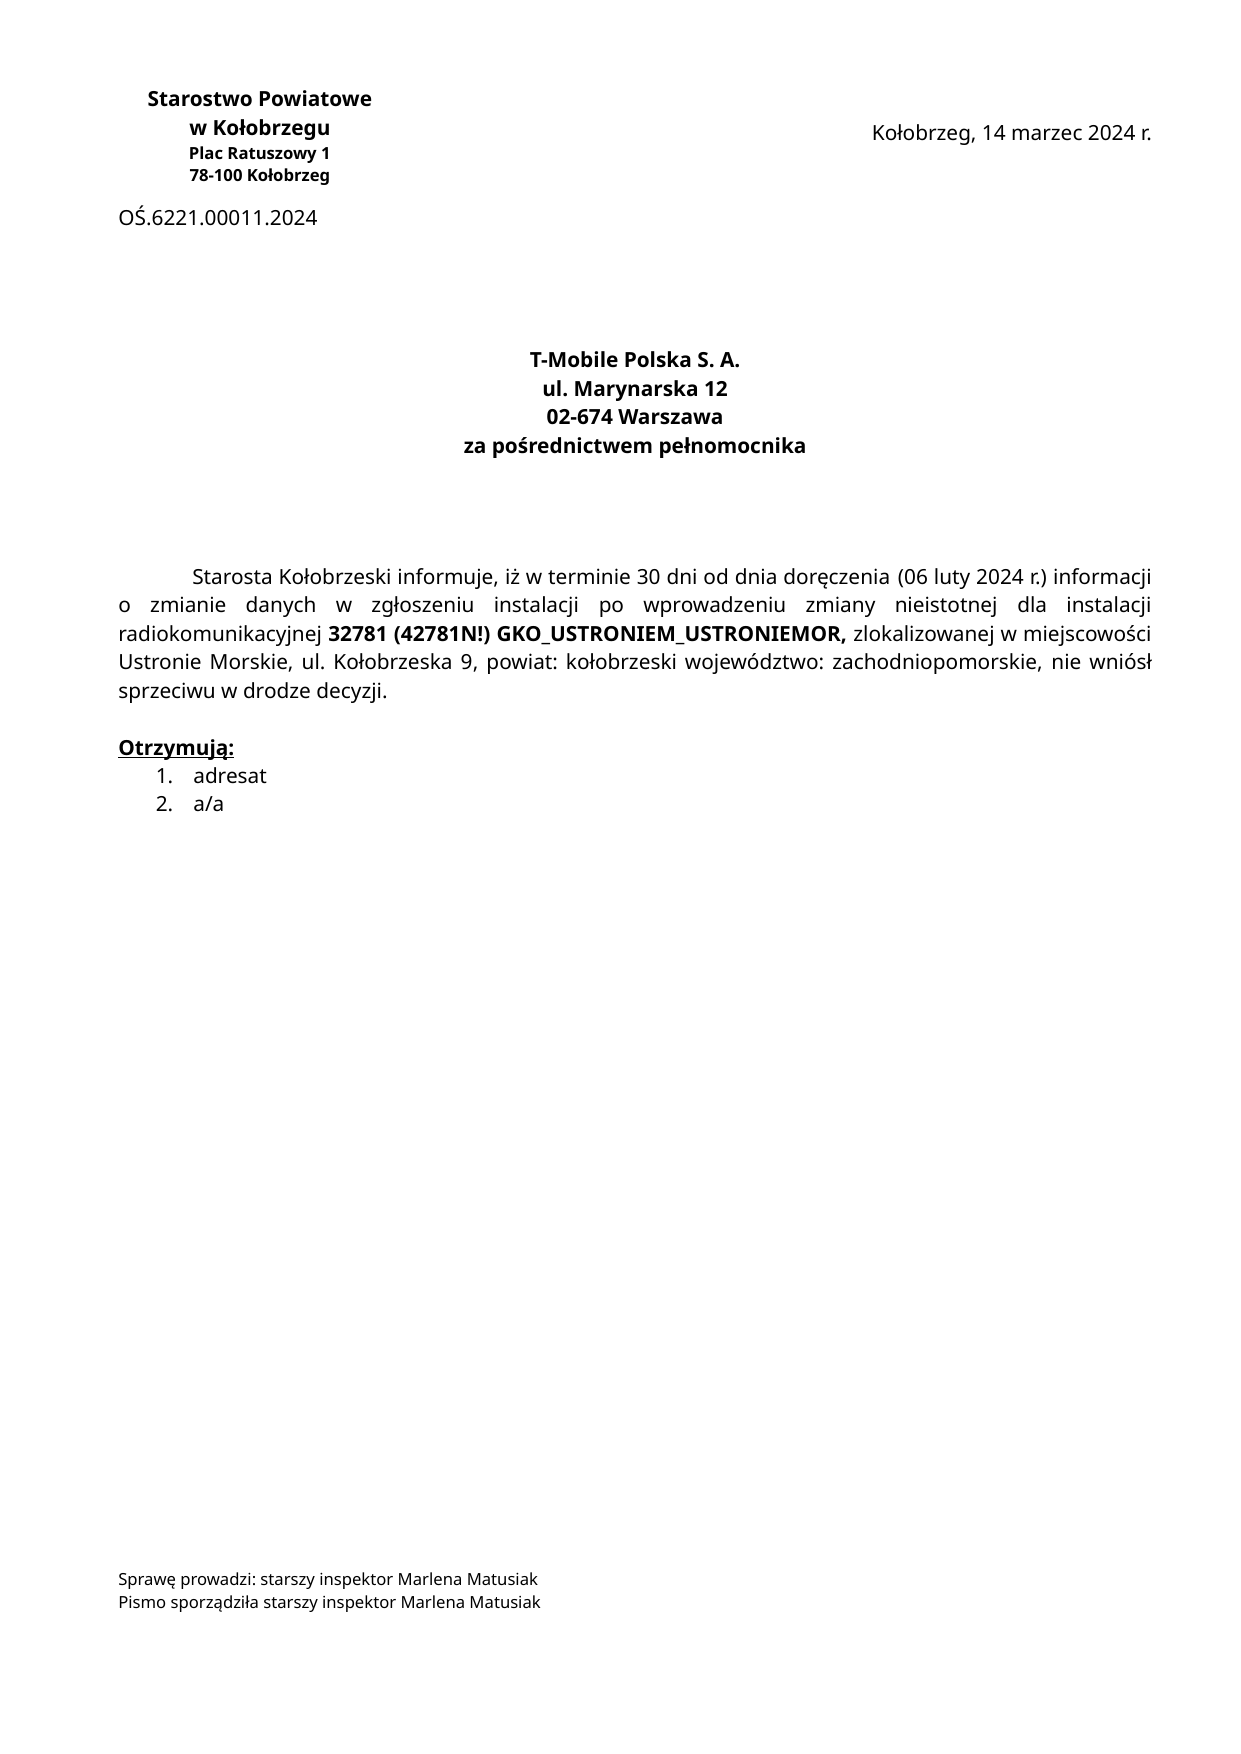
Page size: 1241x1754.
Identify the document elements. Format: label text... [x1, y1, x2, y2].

text Starostwo Powiatowe [103, 84, 416, 113]
text T-Mobile Polska S. A. [118, 346, 1152, 374]
text Plac Ratuszowy 1 [103, 141, 416, 164]
list adresat [156, 761, 1152, 789]
text Kołobrzeg, 14 marzec 2024 r. [416, 118, 1152, 147]
text 02-674 Warszawa [118, 402, 1152, 431]
text OŚ.6221.00011.2024 [118, 203, 1152, 232]
text Starosta Kołobrzeski informuje, iż w terminie 30 dni od dnia doręczenia (06 luty 2024 r.) informacji o zmianie danych w zgłoszeniu instalacji po wprowadzeniu zmiany nieistotnej dla instalacji radiokomunikacyjnej 32781 (42781N!) GKO_USTRONIEM_USTRONIEMOR, zlokalizowanej w miejscowości Ustronie Morskie, ul. Kołobrzeska 9, powiat: kołobrzeski województwo: zachodniopomorskie, nie wniósł sprzeciwu w drodze decyzji. [118, 562, 1152, 704]
text w Kołobrzegu [103, 113, 416, 141]
text Sprawę prowadzi: starszy inspektor Marlena Matusiak Pismo sporządziła starszy inspektor Marlena Matusiak [118, 1567, 1152, 1613]
list a/a [156, 789, 1152, 818]
text Otrzymują: [118, 733, 1152, 761]
text ul. Marynarska 12 [118, 374, 1152, 402]
text 78-100 Kołobrzeg [103, 164, 416, 187]
text za pośrednictwem pełnomocnika [118, 431, 1152, 459]
